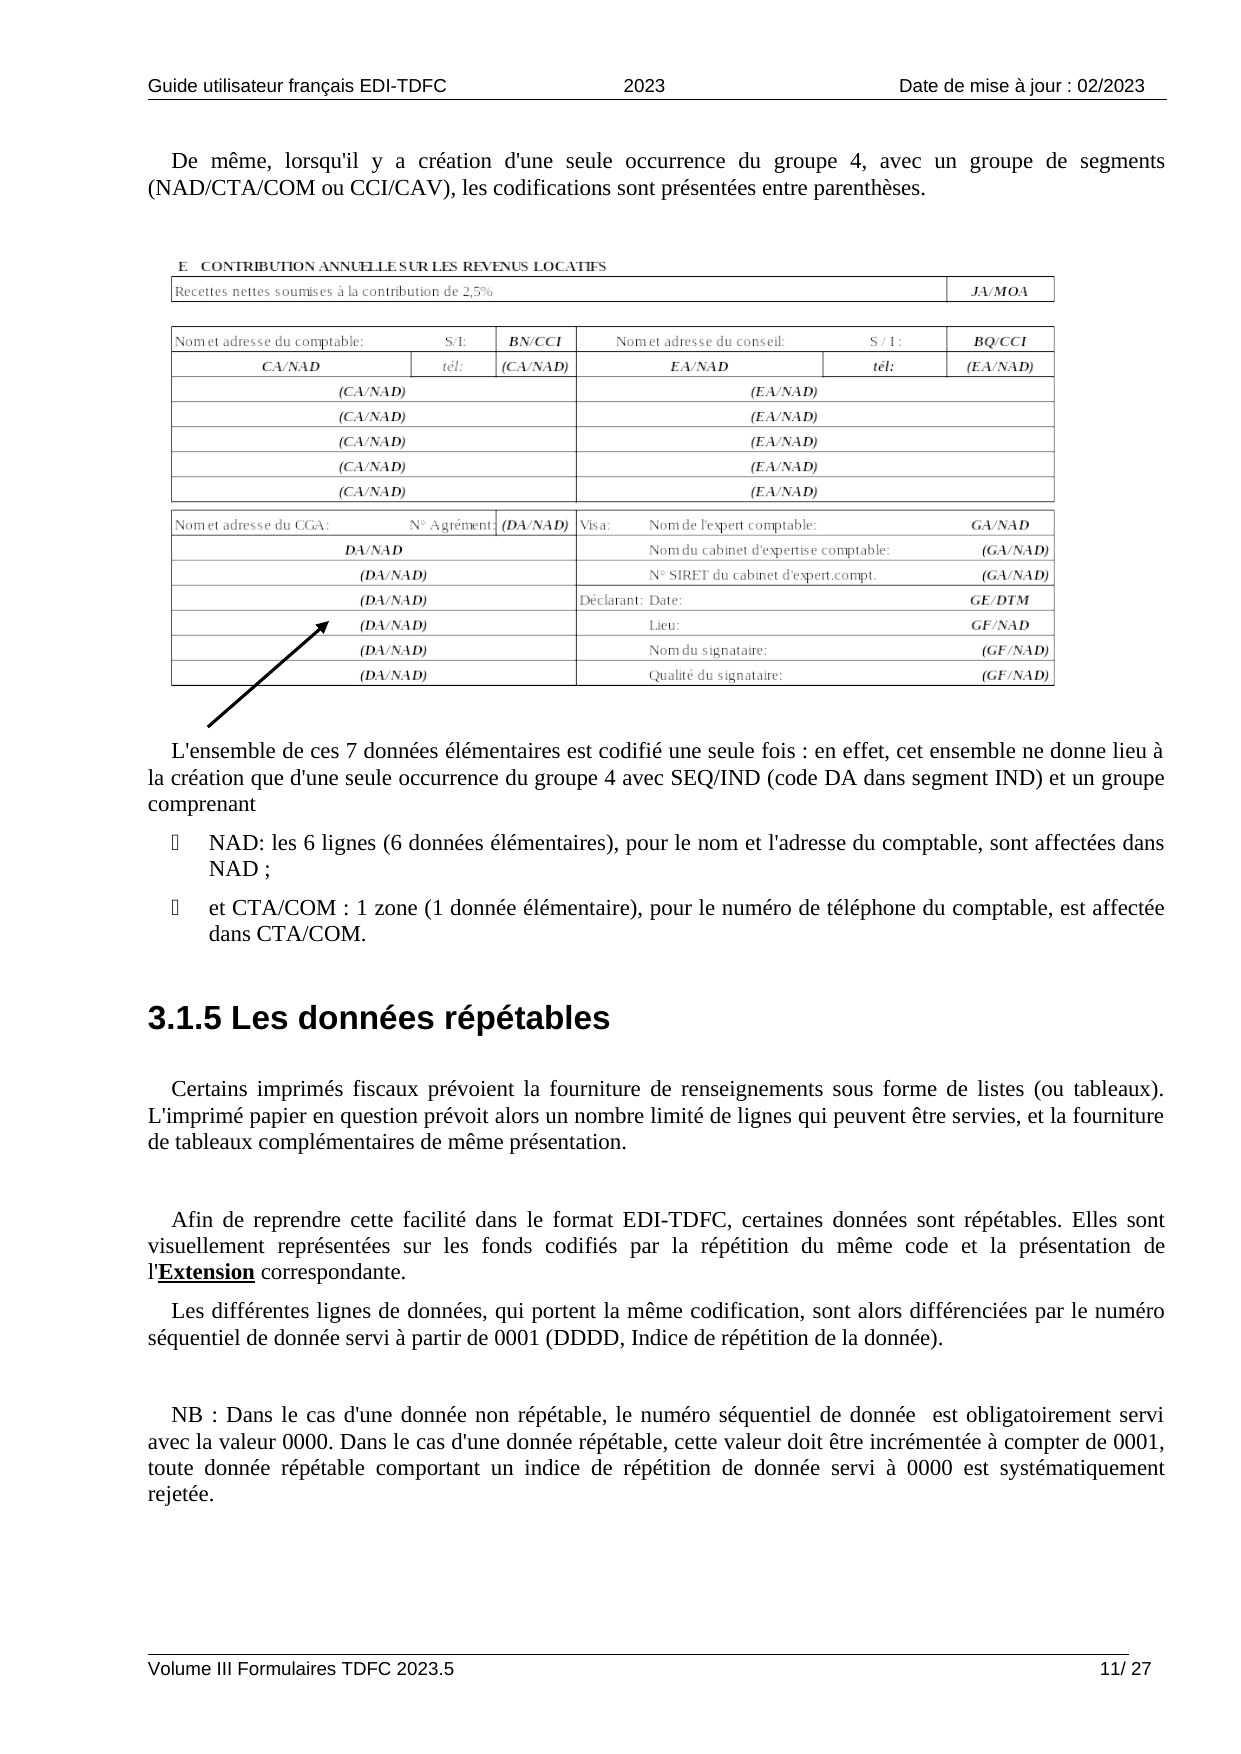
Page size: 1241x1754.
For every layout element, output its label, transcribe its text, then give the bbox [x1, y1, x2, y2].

list et CTA/COM : 1 zone (1 donnée élémentaire), pour le numéro de téléphone du comptable, est affectée dans CTA/COM. [171, 894, 1167, 947]
list 3.1.5 Les données répétables [148, 998, 1167, 1036]
text L'ensemble de ces 7 données élémentaires est codifié une seule fois : en effet, cet ensemble ne donne lieu à la création que d'une seule occurrence du groupe 4 avec SEQ/IND (code DA dans segment IND) et un groupe comprenant [148, 737, 1167, 816]
text NB : Dans le cas d'une donnée non répétable, le numéro séquentiel de donnée est obligatoirement servi avec la valeur 0000. Dans le cas d'une donnée répétable, cette valeur doit être incrémentée à compter de 0001, toute donnée répétable comportant un indice de répétition de donnée servi à 0000 est systématiquement rejetée. [148, 1401, 1167, 1507]
text Certains imprimés fiscaux prévoient la fourniture de renseignements sous forme de listes (ou tableaux). L'imprimé papier en question prévoit alors un nombre limité de lignes qui peuvent être servies, et la fourniture de tableaux complémentaires de même présentation. [148, 1075, 1167, 1154]
text Les différentes lignes de données, qui portent la même codification, sont alors différenciées par le numéro séquentiel de donnée servi à partir de 0001 (DDDD, Indice de répétition de la donnée). [148, 1297, 1167, 1350]
text De même, lorsqu'il y a création d'une seule occurrence du groupe 4, avec un groupe de segments (NAD/CTA/COM ou CCI/CAV), les codifications sont présentées entre parenthèses. [148, 148, 1167, 200]
text Afin de reprendre cette facilité dans le format EDI-TDFC, certaines données sont répétables. Elles sont visuellement représentées sur les fonds codifiés par la répétition du même code et la présentation de l'Extension correspondante. [148, 1206, 1167, 1285]
list NAD: les 6 lignes (6 données élémentaires), pour le nom et l'adresse du comptable, sont affectées dans NAD ; [171, 829, 1167, 881]
